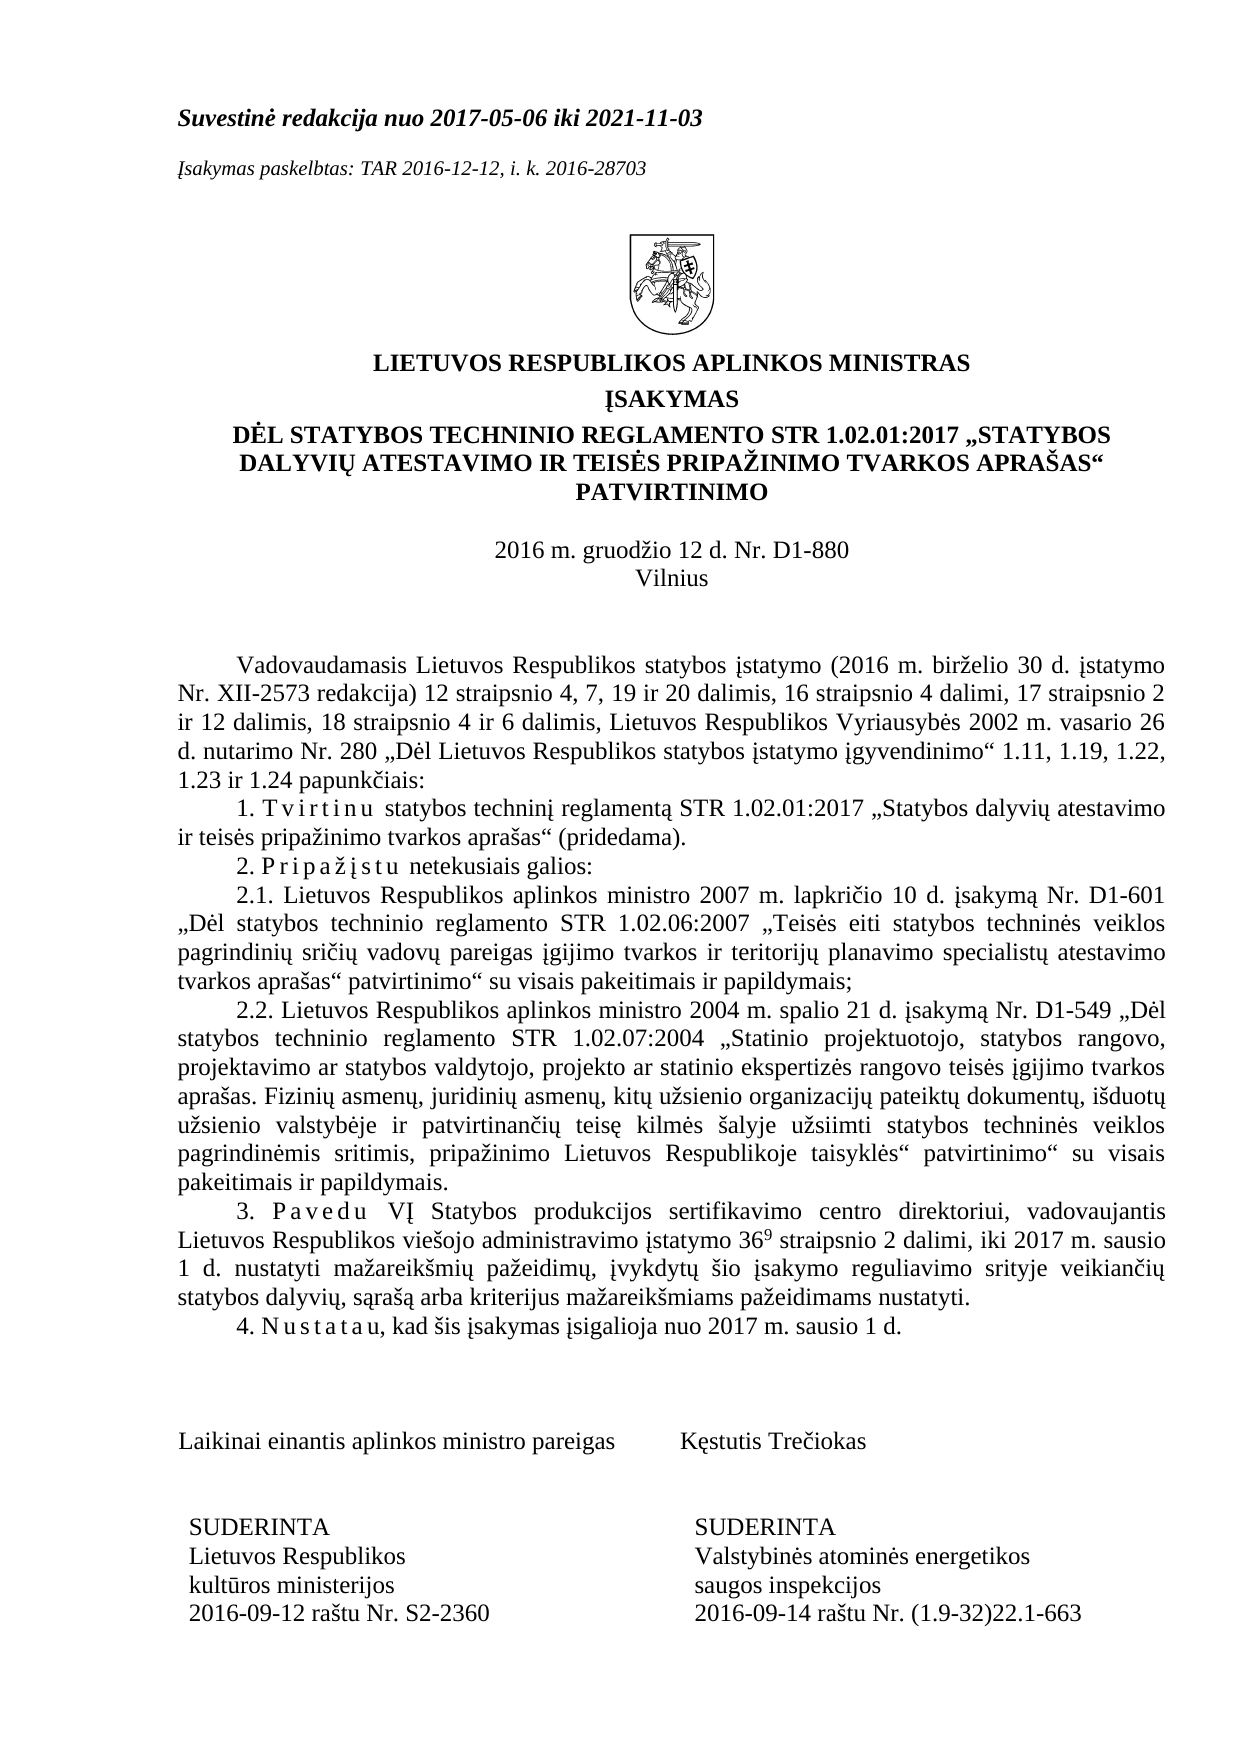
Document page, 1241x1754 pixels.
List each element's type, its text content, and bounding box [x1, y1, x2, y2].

text DĖL STATYBOS TECHNINIO REGLAMENTO STR 1.02.01:2017 „STATYBOS DALYVIŲ ATESTAVIMO IR TEISĖS PRIPAŽINIMO TVARKOS APRAŠAS“ PATVIRTINIMO [177, 420, 1166, 506]
text 1. Tvirtinu statybos techninį reglamentą STR 1.02.01:2017 „Statybos dalyvių atestavimo ir teisės pripažinimo tvarkos aprašas“ (pridedama). [177, 793, 1166, 851]
text 2.2. Lietuvos Respublikos aplinkos ministro 2004 m. spalio 21 d. įsakymą Nr. D1-549 „Dėl statybos techninio reglamento STR 1.02.07:2004 „Statinio projektuotojo, statybos rangovo, projektavimo ar statybos valdytojo, projekto ar statinio ekspertizės rangovo teisės įgijimo tvarkos aprašas. Fizinių asmenų, juridinių asmenų, kitų užsienio organizacijų pateiktų dokumentų, išduotų užsienio valstybėje ir patvirtinančių teisę kilmės šalyje užsiimti statybos techninės veiklos pagrindinėmis sritimis, pripažinimo Lietuvos Respublikoje taisyklės“ patvirtinimo“ su visais pakeitimais ir papildymais. [177, 995, 1166, 1196]
text Suvestinė redakcija nuo 2017-05-06 iki 2021-11-03 [177, 103, 1166, 132]
text 2.1. Lietuvos Respublikos aplinkos ministro 2007 m. lapkričio 10 d. įsakymą Nr. D1-601 „Dėl statybos techninio reglamento STR 1.02.06:2007 „Teisės eiti statybos techninės veiklos pagrindinių sričių vadovų pareigas įgijimo tvarkos ir teritorijų planavimo specialistų atestavimo tvarkos aprašas“ patvirtinimo“ su visais pakeitimais ir papildymais; [177, 880, 1166, 995]
text LIETUVOS RESPUBLIKOS APLINKOS MINISTRAS [177, 348, 1166, 376]
text Vadovaudamasis Lietuvos Respublikos statybos įstatymo (2016 m. birželio 30 d. įstatymo Nr. XII-2573 redakcija) 12 straipsnio 4, 7, 19 ir 20 dalimis, 16 straipsnio 4 dalimi, 17 straipsnio 2 ir 12 dalimis, 18 straipsnio 4 ir 6 dalimis, Lietuvos Respublikos Vyriausybės 2002 m. vasario 26 d. nutarimo Nr. 280 „Dėl Lietuvos Respublikos statybos įstatymo įgyvendinimo“ 1.11, 1.19, 1.22, 1.23 ir 1.24 papunkčiais: [177, 650, 1166, 793]
text Vilnius [177, 563, 1166, 621]
text Įsakymas paskelbtas: TAR 2016-12-12, i. k. 2016-28703 [177, 156, 1166, 180]
table_header SUDERINTA Lietuvos Respublikos kultūros ministerijos 2016-09-12 raštu Nr. S2-2360 [177, 1512, 683, 1627]
text 2. Pripažįstu netekusiais galios: [177, 851, 1166, 880]
text ĮSAKYMAS [177, 384, 1166, 412]
text 2016 m. gruodžio 12 d. Nr. D1-880 [177, 535, 1166, 563]
table_header SUDERINTA Valstybinės atominės energetikos saugos inspekcijos 2016-09-14 raštu Nr. (1.9-32)22.1-663 [683, 1512, 1189, 1627]
text 3. Pavedu VĮ Statybos produkcijos sertifikavimo centro direktoriui, vadovaujantis Lietuvos Respublikos viešojo administravimo įstatymo 369 straipsnio 2 dalimi, iki 2017 m. sausio 1 d. nustatyti mažareikšmių pažeidimų, įvykdytų šio įsakymo reguliavimo srityje veikiančių statybos dalyvių, sąrašą arba kriterijus mažareikšmiams pažeidimams nustatyti. [177, 1196, 1166, 1311]
text 4. Nustatau, kad šis įsakymas įsigalioja nuo 2017 m. sausio 1 d. [177, 1311, 1166, 1340]
text Laikinai einantis aplinkos ministro pareigas Kęstutis Trečiokas [178, 1426, 1163, 1455]
